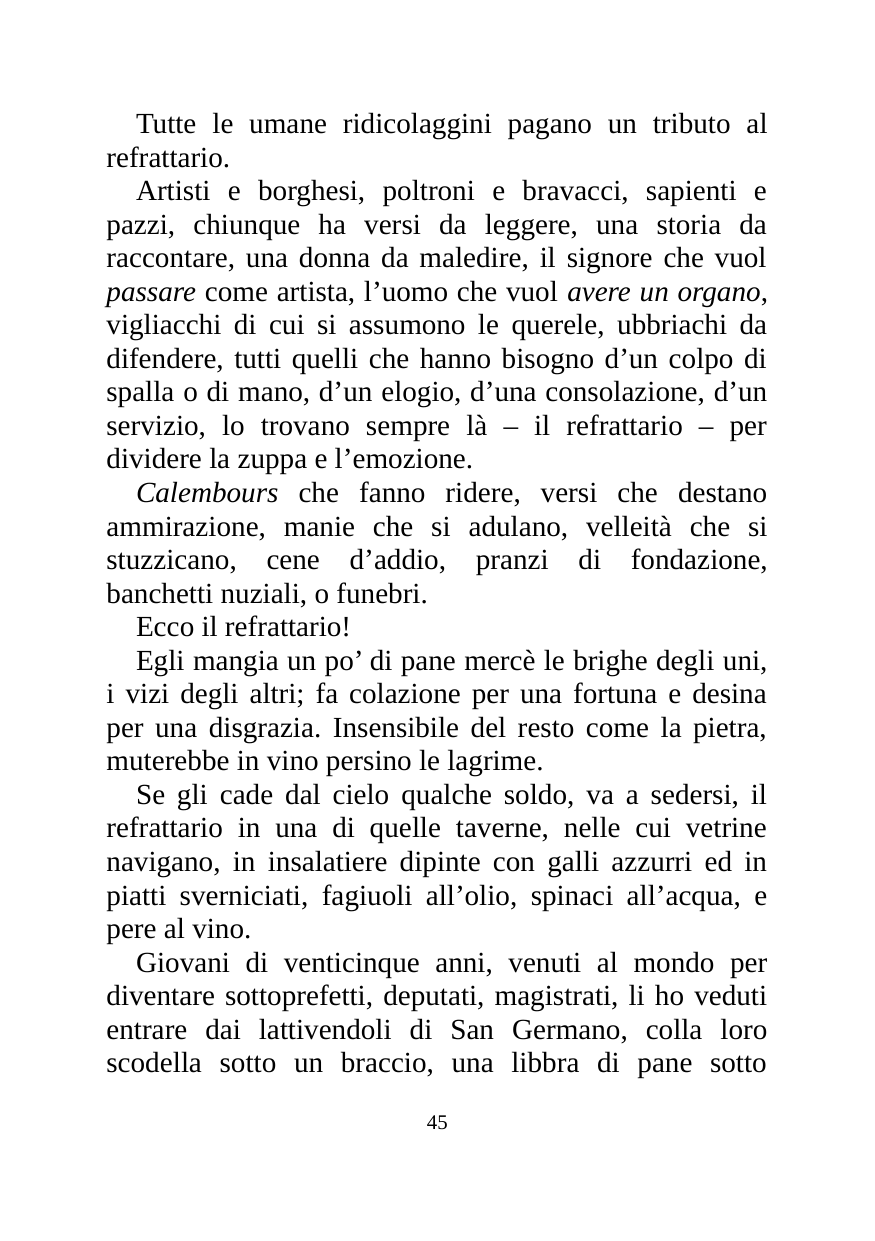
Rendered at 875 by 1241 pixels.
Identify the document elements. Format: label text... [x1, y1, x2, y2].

text Giovani di venticinque anni, venuti al mondo per diventare sottoprefetti, deputati, magistrati, li ho veduti entrare dai lattivendoli di San Germano, colla loro scodella sotto un braccio, una libbra di pane sotto [106, 945, 768, 1079]
text Ecco il refrattario! [106, 609, 768, 643]
text Artisti e borghesi, poltroni e bravacci, sapienti e pazzi, chiunque ha versi da leggere, una storia da raccontare, una donna da maledire, il signore che vuol passare come artista, l’uomo che vuol avere un organo, vigliacchi di cui si assumono le querele, ubbriachi da difendere, tutti quelli che hanno bisogno d’un colpo di spalla o di mano, d’un elogio, d’una consolazione, d’un servizio, lo trovano sempre là – il refrattario – per dividere la zuppa e l’emozione. [106, 173, 768, 475]
text Tutte le umane ridicolaggini pagano un tributo al refrattario. [106, 106, 768, 173]
text Egli mangia un po’ di pane mercè le brighe degli uni, i vizi degli altri; fa colazione per una fortuna e desina per una disgrazia. Insensibile del resto come la pietra, muterebbe in vino persino le lagrime. [106, 643, 768, 777]
text Calembours che fanno ridere, versi che destano ammirazione, manie che si adulano, velleità che si stuzzicano, cene d’addio, pranzi di fondazione, banchetti nuziali, o funebri. [106, 475, 768, 609]
text Se gli cade dal cielo qualche soldo, va a sedersi, il refrattario in una di quelle taverne, nelle cui vetrine navigano, in insalatiere dipinte con galli azzurri ed in piatti sverniciati, fagiuoli all’olio, spinaci all’acqua, e pere al vino. [106, 777, 768, 945]
